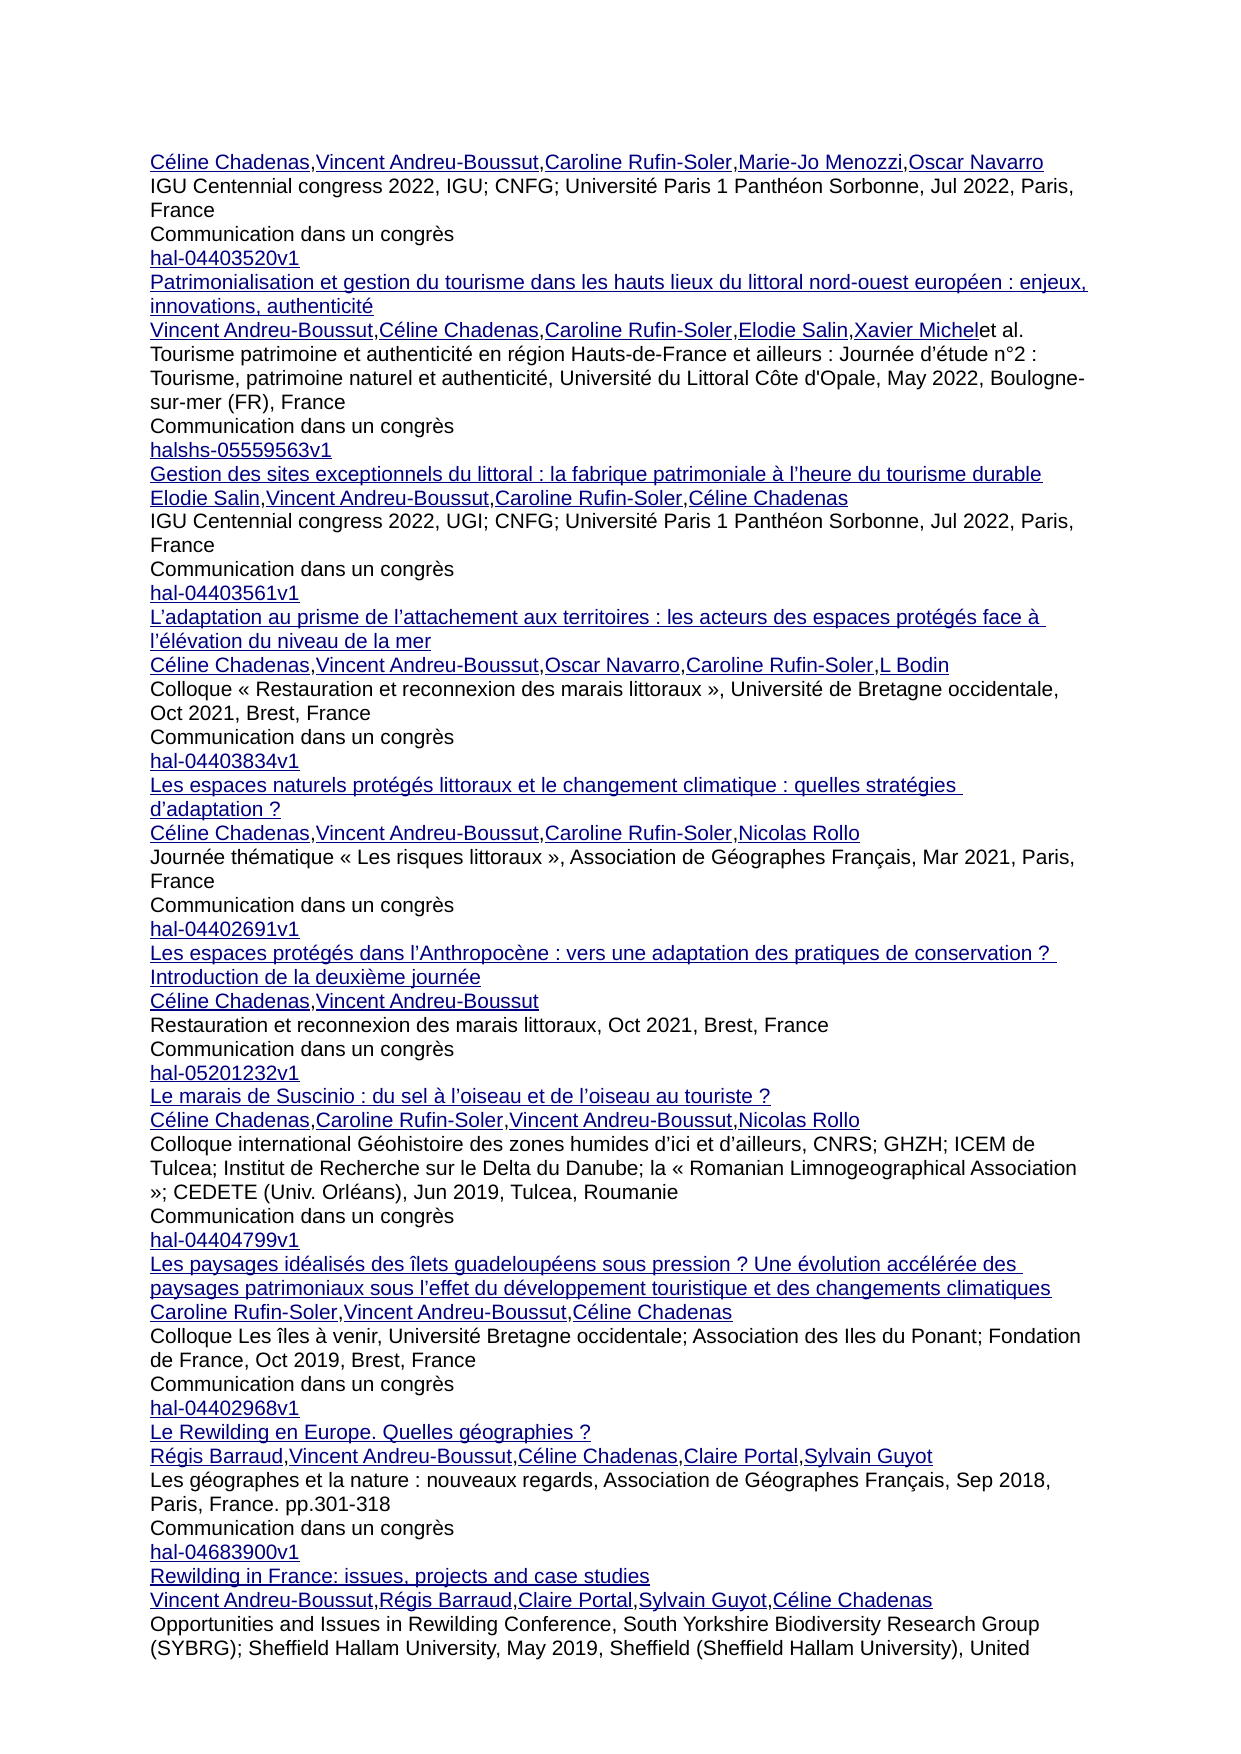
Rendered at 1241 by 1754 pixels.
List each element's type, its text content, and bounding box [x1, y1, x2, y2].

table_cell Les espaces protégés dans l’Anthropocène : vers une adaptation des pratiques de conservation ? Introduction de la deuxième journée Céline Chadenas,Vincent Andreu-Boussut Restauration et reconnexion des marais littoraux, Oct 2021, Brest, France Communication dans un congrès hal-05201232v1 [150, 941, 1090, 1084]
table_cell Céline Chadenas,Vincent Andreu-Boussut,Caroline Rufin-Soler,Marie-Jo Menozzi,Oscar Navarro IGU Centennial congress 2022, IGU; CNFG; Université Paris 1 Panthéon Sorbonne, Jul 2022, Paris, France Communication dans un congrès hal-04403520v1 [150, 150, 1090, 270]
table_cell Gestion des sites exceptionnels du littoral : la fabrique patrimoniale à l’heure du tourisme durable Elodie Salin,Vincent Andreu-Boussut,Caroline Rufin-Soler,Céline Chadenas IGU Centennial congress 2022, UGI; CNFG; Université Paris 1 Panthéon Sorbonne, Jul 2022, Paris, France Communication dans un congrès hal-04403561v1 [150, 461, 1090, 605]
table_cell Rewilding in France: issues, projects and case studies Vincent Andreu-Boussut,Régis Barraud,Claire Portal,Sylvain Guyot,Céline Chadenas Opportunities and Issues in Rewilding Conference, South Yorkshire Biodiversity Research Group (SYBRG); Sheffield Hallam University, May 2019, Sheffield (Sheffield Hallam University), United [150, 1564, 1090, 1659]
table_cell Les espaces naturels protégés littoraux et le changement climatique : quelles stratégies d’adaptation ? Céline Chadenas,Vincent Andreu-Boussut,Caroline Rufin-Soler,Nicolas Rollo Journée thématique « Les risques littoraux », Association de Géographes Français, Mar 2021, Paris, France Communication dans un congrès hal-04402691v1 [150, 773, 1090, 941]
table_cell Patrimonialisation et gestion du tourisme dans les hauts lieux du littoral nord-ouest européen : enjeux, innovations, authenticité Vincent Andreu-Boussut,Céline Chadenas,Caroline Rufin-Soler,Elodie Salin,Xavier Michelet al. Tourisme patrimoine et authenticité en région Hauts-de-France et ailleurs : Journée d’étude n°2 : Tourisme, patrimoine naturel et authenticité, Université du Littoral Côte d'Opale, May 2022, Boulogne-sur-mer (FR), France Communication dans un congrès halshs-05559563v1 [150, 270, 1090, 461]
table_cell Le Rewilding en Europe. Quelles géographies ? Régis Barraud,Vincent Andreu-Boussut,Céline Chadenas,Claire Portal,Sylvain Guyot Les géographes et la nature : nouveaux regards, Association de Géographes Français, Sep 2018, Paris, France. pp.301-318 Communication dans un congrès hal-04683900v1 [150, 1420, 1090, 1563]
table_cell L’adaptation au prisme de l’attachement aux territoires : les acteurs des espaces protégés face à l’élévation du niveau de la mer Céline Chadenas,Vincent Andreu-Boussut,Oscar Navarro,Caroline Rufin-Soler,L Bodin Colloque « Restauration et reconnexion des marais littoraux », Université de Bretagne occidentale, Oct 2021, Brest, France Communication dans un congrès hal-04403834v1 [150, 605, 1090, 773]
table_cell Le marais de Suscinio : du sel à l’oiseau et de l’oiseau au touriste ? Céline Chadenas,Caroline Rufin-Soler,Vincent Andreu-Boussut,Nicolas Rollo Colloque international Géohistoire des zones humides d’ici et d’ailleurs, CNRS; GHZH; ICEM de Tulcea; Institut de Recherche sur le Delta du Danube; la « Romanian Limnogeographical Association »; CEDETE (Univ. Orléans), Jun 2019, Tulcea, Roumanie Communication dans un congrès hal-04404799v1 [150, 1084, 1090, 1252]
table_cell Les paysages idéalisés des îlets guadeloupéens sous pression ? Une évolution accélérée des paysages patrimoniaux sous l’effet du développement touristique et des changements climatiques Caroline Rufin-Soler,Vincent Andreu-Boussut,Céline Chadenas Colloque Les îles à venir, Université Bretagne occidentale; Association des Iles du Ponant; Fondation de France, Oct 2019, Brest, France Communication dans un congrès hal-04402968v1 [150, 1252, 1090, 1420]
